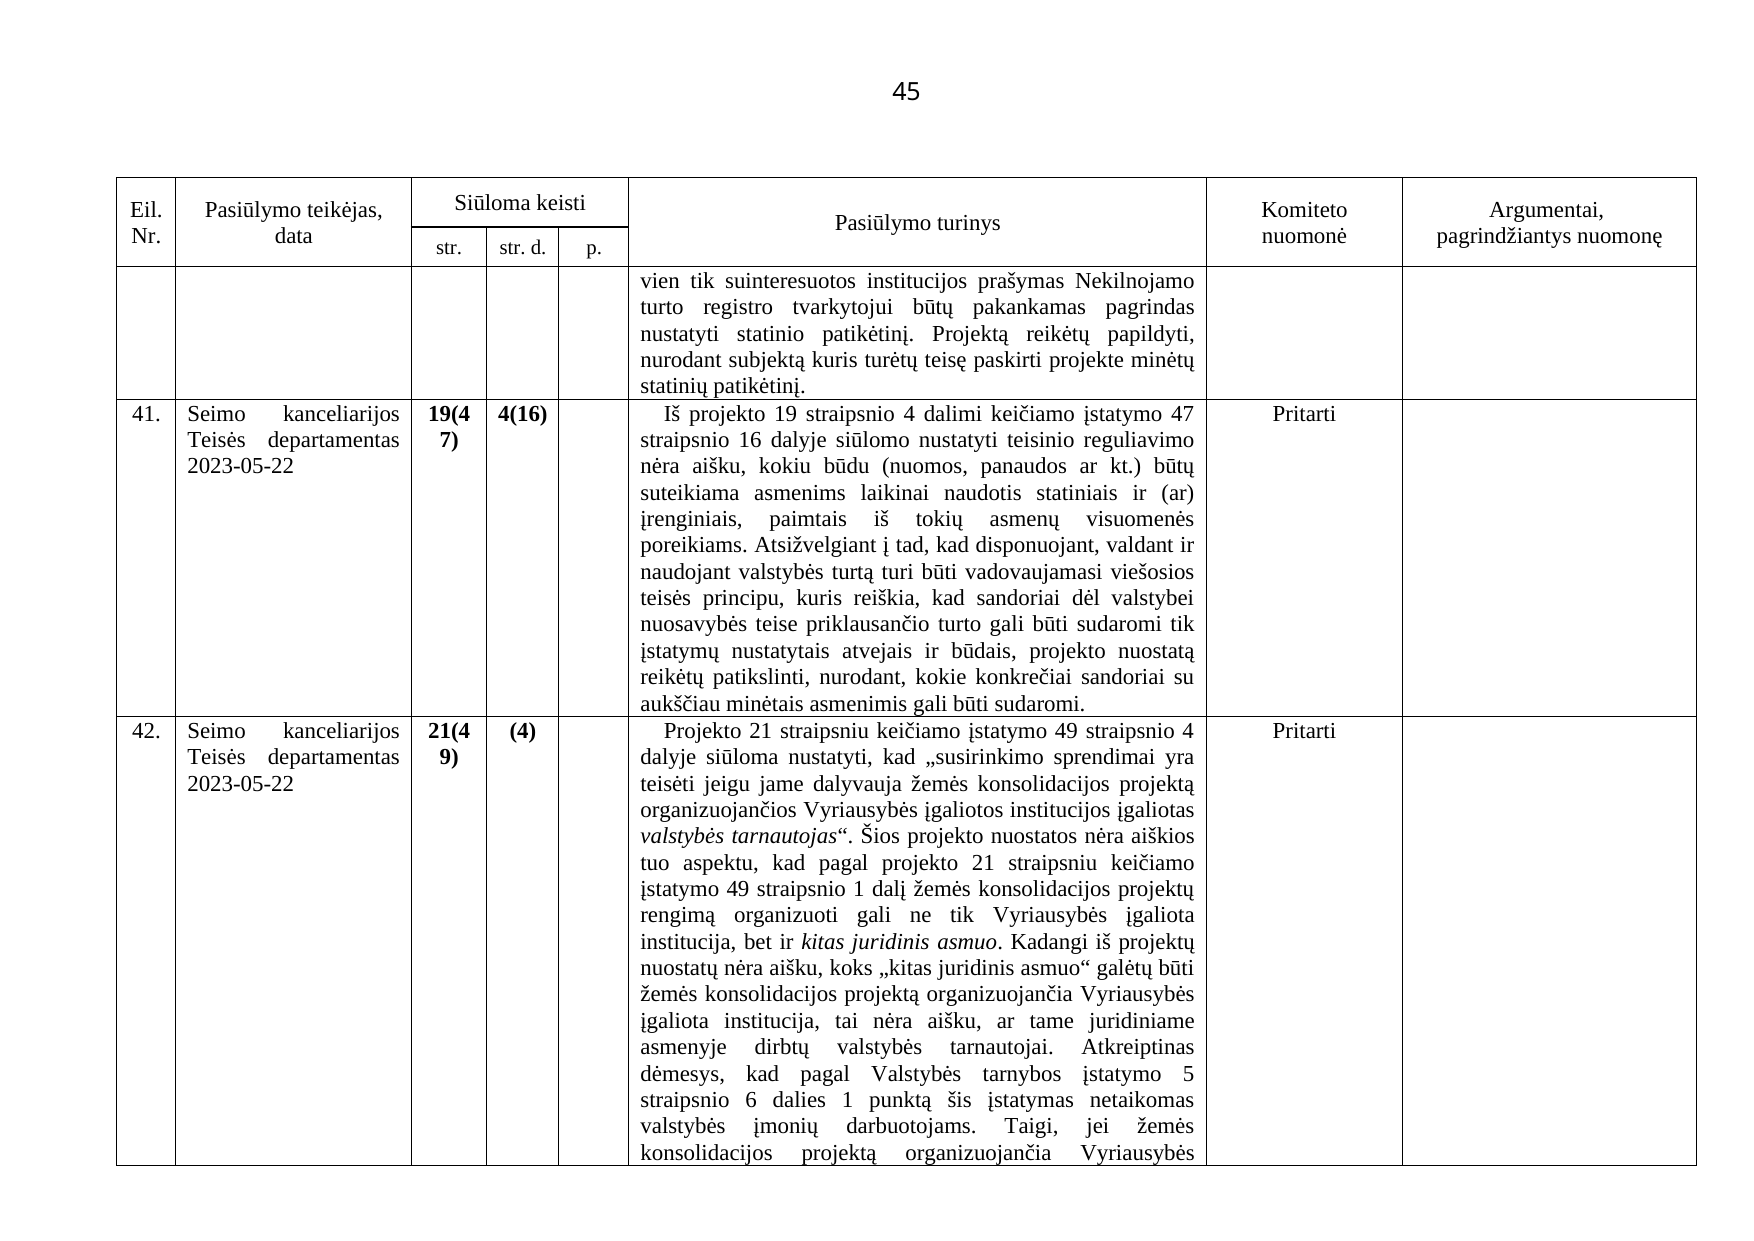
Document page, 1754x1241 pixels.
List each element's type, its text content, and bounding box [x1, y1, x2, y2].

table_cell Seimo kanceliarijos Teisės departamentas 2023-05-22 [176, 400, 411, 716]
table_cell [176, 267, 411, 399]
table_cell [559, 717, 628, 1165]
table_cell Pritarti [1207, 717, 1402, 1165]
table_cell 4(16) [487, 400, 558, 716]
table_cell [487, 267, 558, 399]
table_cell Projekto 21 straipsniu keičiamo įstatymo 49 straipsnio 4 dalyje siūloma nustatyti, kad „susirinkimo sprendimai yra teisėti jeigu jame dalyvauja žemės konsolidacijos projektą organizuojančios Vyriausybės įgaliotos institucijos įgaliotas valstybės tarnautojas“. Šios projekto nuostatos nėra aiškios tuo aspektu, kad pagal projekto 21 straipsniu keičiamo įstatymo 49 straipsnio 1 dalį žemės konsolidacijos projektų rengimą organizuoti gali ne tik Vyriausybės įgaliota institucija, bet ir kitas juridinis asmuo. Kadangi iš projektų nuostatų nėra aišku, koks „kitas juridinis asmuo“ galėtų būti žemės konsolidacijos projektą organizuojančia Vyriausybės įgaliota institucija, tai nėra aišku, ar tame juridiniame asmenyje dirbtų valstybės tarnautojai. Atkreiptinas dėmesys, kad pagal Valstybės tarnybos įstatymo 5 straipsnio 6 dalies 1 punktą šis įstatymas netaikomas valstybės įmonių darbuotojams. Taigi, jei žemės konsolidacijos projektą organizuojančia Vyriausybės [629, 717, 1206, 1165]
table_cell 41. [117, 400, 175, 716]
table_cell Pritarti [1207, 400, 1402, 716]
table_cell [1403, 267, 1696, 399]
table_cell [117, 267, 175, 399]
table_cell 21(49) [412, 717, 486, 1165]
table_cell p. [559, 228, 628, 266]
table_cell [1403, 400, 1696, 716]
table_cell [1403, 717, 1696, 1165]
table_header Pasiūlymo teikėjas, data [176, 178, 411, 266]
table_header Siūloma keisti [412, 178, 628, 226]
table_cell [1207, 267, 1402, 399]
table_cell [559, 400, 628, 716]
table_cell Seimo kanceliarijos Teisės departamentas 2023-05-22 [176, 717, 411, 1165]
table_cell str. d. [487, 228, 558, 266]
table_cell 19(47) [412, 400, 486, 716]
table_cell [412, 267, 486, 399]
table_header Komiteto nuomonė [1207, 178, 1402, 266]
table_cell 42. [117, 717, 175, 1165]
table_header Pasiūlymo turinys [629, 178, 1206, 266]
table_cell str. [412, 228, 486, 266]
table_header Argumentai, pagrindžiantys nuomonę [1403, 178, 1696, 266]
table_cell vien tik suinteresuotos institucijos prašymas Nekilnojamo turto registro tvarkytojui būtų pakankamas pagrindas nustatyti statinio patikėtinį. Projektą reikėtų papildyti, nurodant subjektą kuris turėtų teisę paskirti projekte minėtų statinių patikėtinį. [629, 267, 1206, 399]
table_header Eil. Nr. [117, 178, 175, 266]
table_cell (4) [487, 717, 558, 1165]
table_cell Iš projekto 19 straipsnio 4 dalimi keičiamo įstatymo 47 straipsnio 16 dalyje siūlomo nustatyti teisinio reguliavimo nėra aišku, kokiu būdu (nuomos, panaudos ar kt.) būtų suteikiama asmenims laikinai naudotis statiniais ir (ar) įrenginiais, paimtais iš tokių asmenų visuomenės poreikiams. Atsižvelgiant į tad, kad disponuojant, valdant ir naudojant valstybės turtą turi būti vadovaujamasi viešosios teisės principu, kuris reiškia, kad sandoriai dėl valstybei nuosavybės teise priklausančio turto gali būti sudaromi tik įstatymų nustatytais atvejais ir būdais, projekto nuostatą reikėtų patikslinti, nurodant, kokie konkrečiai sandoriai su aukščiau minėtais asmenimis gali būti sudaromi. [629, 400, 1206, 716]
table_cell [559, 267, 628, 399]
